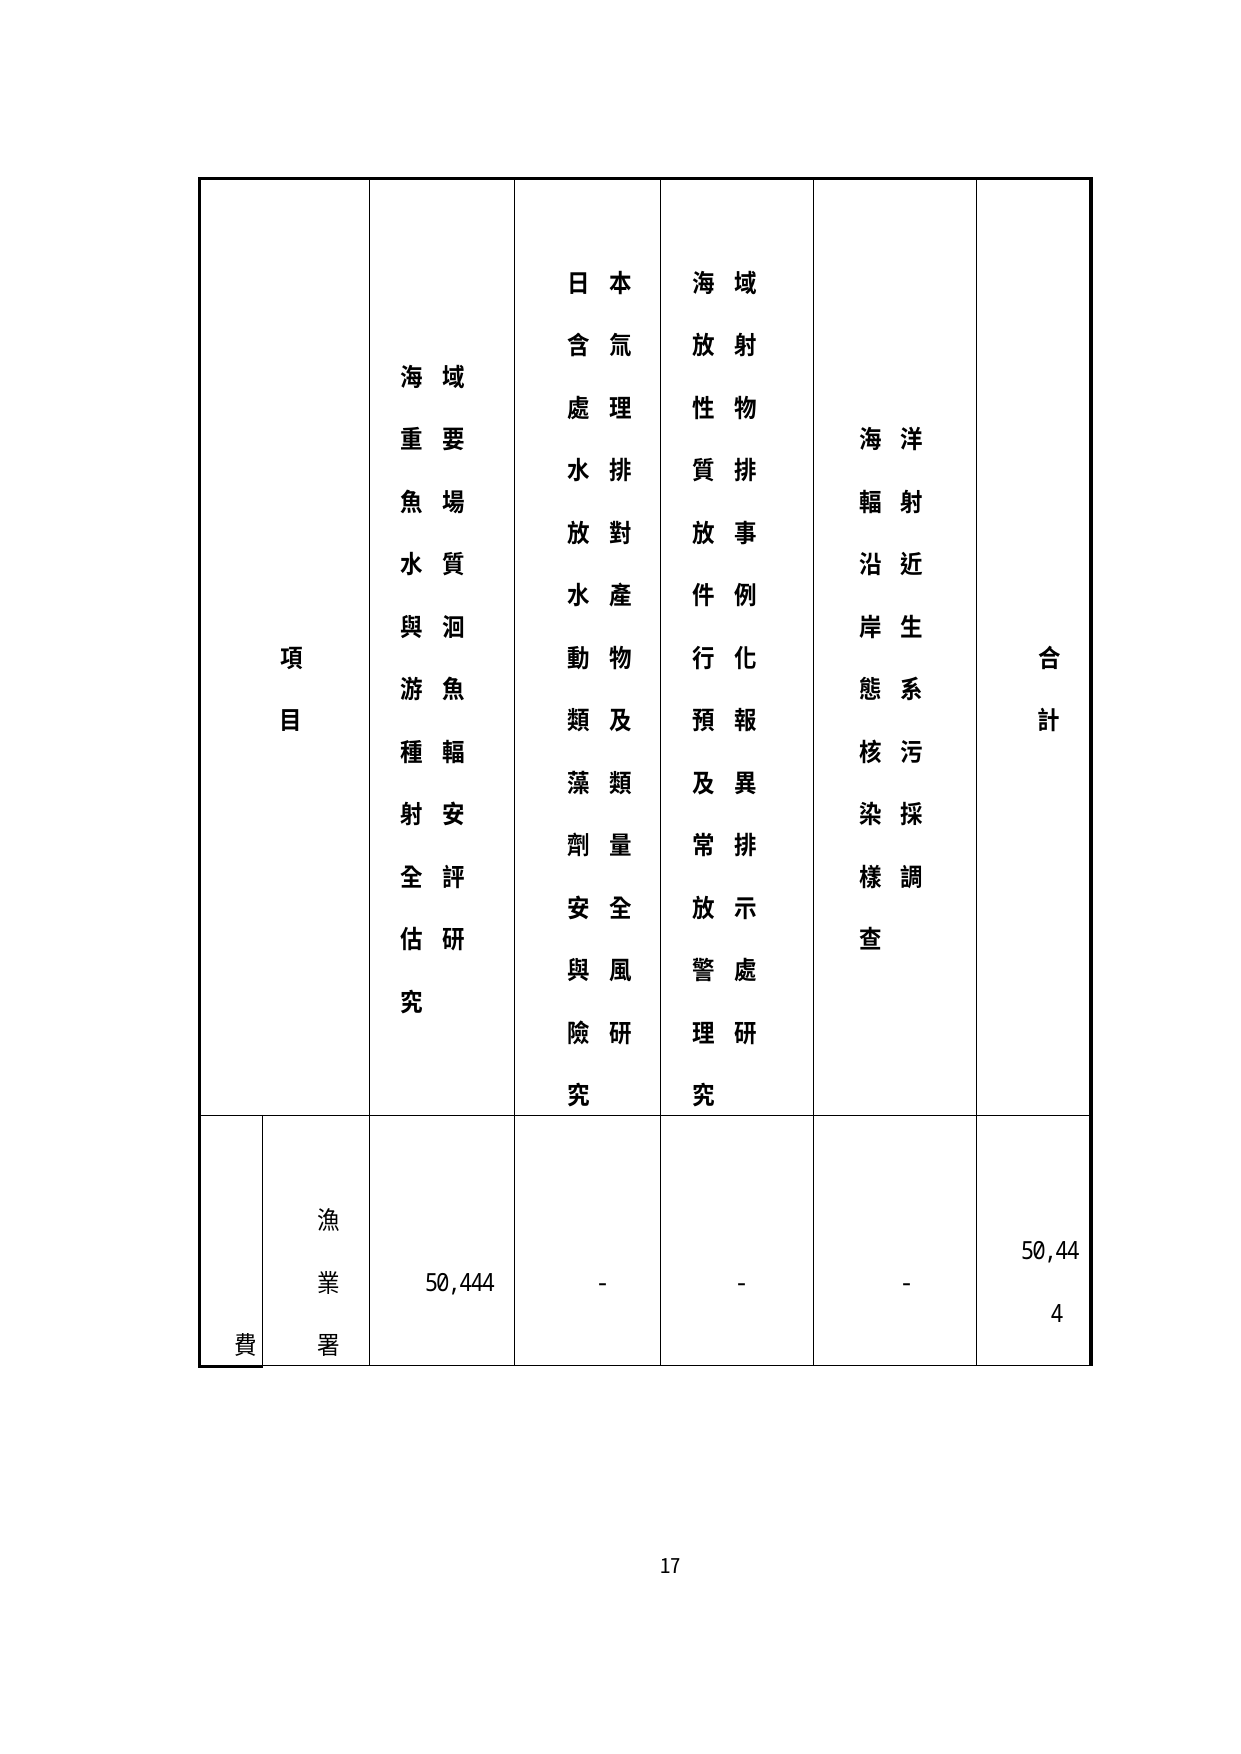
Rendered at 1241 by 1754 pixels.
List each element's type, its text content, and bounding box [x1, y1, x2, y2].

table_header 合 計 [977, 180, 1089, 1115]
table_cell 50,444 [370, 1116, 514, 1365]
table_cell 漁業署 [263, 1116, 369, 1365]
table_cell - [814, 1116, 976, 1365]
table_cell 112至115年度各辦理單位經費需求 [201, 1116, 262, 1365]
table_header 海域重要魚場水質與洄游魚種輻射安全評估研究 [370, 180, 514, 1115]
table_header 海洋輻射沿近岸生態系核污染採樣調查 [814, 180, 976, 1115]
table_header 日本含氚處理水排放對水產動物類及藻類劑量安全與風險研究 [515, 180, 660, 1115]
table_header 項 目 [201, 180, 369, 1115]
table_cell - [515, 1116, 660, 1365]
table_cell - [661, 1116, 813, 1365]
table_cell 50,444 [977, 1116, 1089, 1365]
table_header 海域放射性物質排放事件例行化預報及異常排放示警處理研究 [661, 180, 813, 1115]
